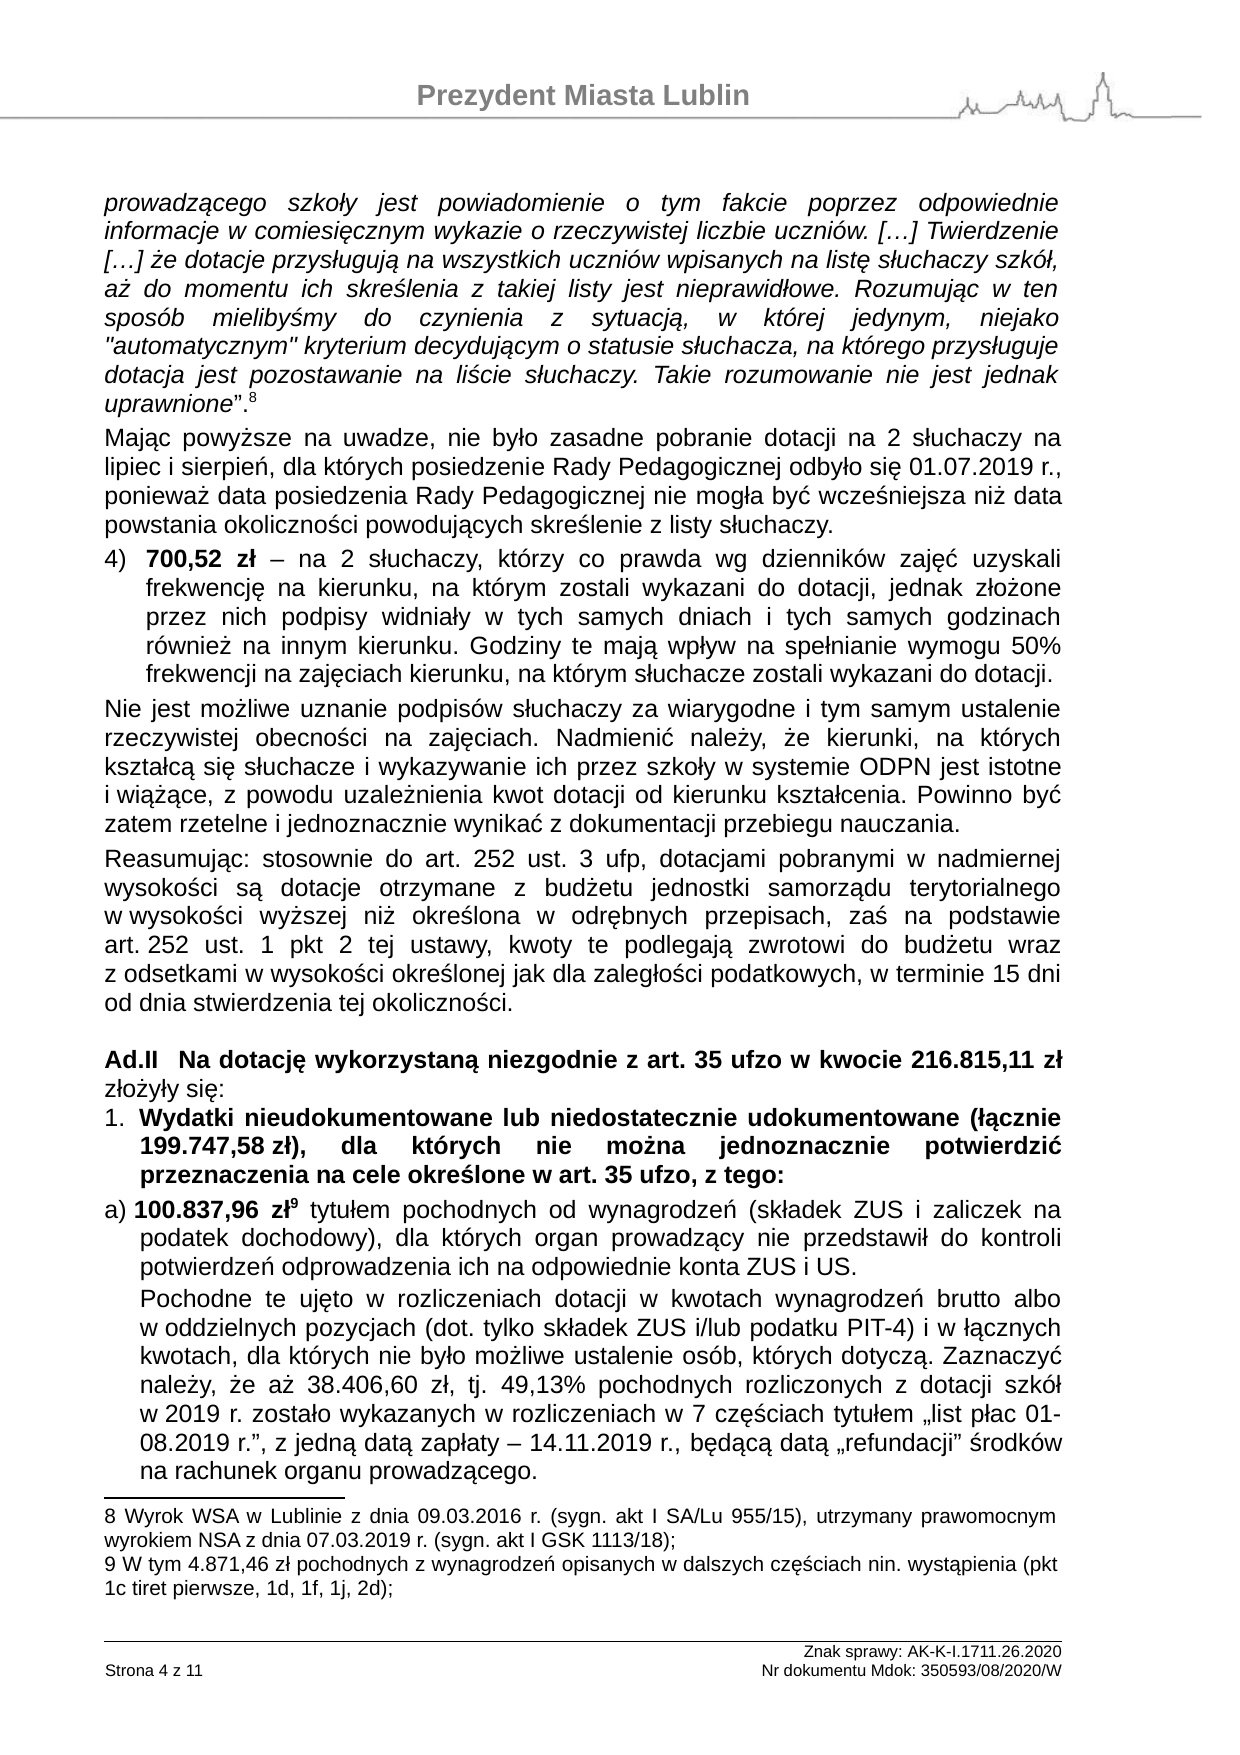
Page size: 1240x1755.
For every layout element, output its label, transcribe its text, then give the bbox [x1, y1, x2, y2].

list Wydatki nieudokumentowane lub niedostatecznie udokumentowane (łącznie 199.747,58 zł), dla których nie można jednoznacznie potwierdzić przeznaczenia na cele określone w art. 35 ufzo, z tego: [104, 1102, 1062, 1189]
list Wyrok WSA w Lublinie z dnia 09.03.2016 r. (sygn. akt I SA/Lu 955/15), utrzymany prawomocnym wyrokiem NSA z dnia 07.03.2019 r. (sygn. akt I GSK 1113/18); [104, 1504, 1058, 1552]
list prowadzącego szkoły jest powiadomienie o tym fakcie poprzez odpowiednie informacje w comiesięcznym wykazie o rzeczywistej liczbie uczniów. […] Twierdzenie […] że dotacje przysługują na wszystkich uczniów wpisanych na listę słuchaczy szkół, aż do momentu ich skreślenia z takiej listy jest nieprawidłowe. Rozumując w ten sposób mielibyśmy do czynienia z sytuacją, w której jedynym, niejako "automatycznym" kryterium decydującym o statusie słuchacza, na którego przysługuje dotacja jest pozostawanie na liście słuchaczy. Takie rozumowanie nie jest jednak uprawnione”. [104, 187, 1062, 417]
list W tym 4.871,46 zł pochodnych z wynagrodzeń opisanych w dalszych częściach nin. wystąpienia (pkt 1c tiret pierwsze, 1d, 1f, 1j, 2d); [104, 1552, 1058, 1599]
text Reasumując: stosownie do art. 252 ust. 3 ufp, dotacjami pobranymi w nadmiernej wysokości są dotacje otrzymane z budżetu jednostki samorządu terytorialnego w wysokości wyższej niż określona w odrębnych przepisach, zaś na podstawie art. 252 ust. 1 pkt 2 tej ustawy, kwoty te podlegają zwrotowi do budżetu wraz z odsetkami w wysokości określonej jak dla zaległości podatkowych, w terminie 15 dni od dnia stwierdzenia tej okoliczności. [104, 844, 1062, 1016]
list 700,52 zł – na 2 słuchaczy, którzy co prawda wg dzienników zajęć uzyskali frekwencję na kierunku, na którym zostali wykazani do dotacji, jednak złożone przez nich podpisy widniały w tych samych dniach i tych samych godzinach również na innym kierunku. Godziny te mają wpływ na spełnianie wymogu 50% frekwencji na zajęciach kierunku, na którym słuchacze zostali wykazani do dotacji. [104, 544, 1062, 688]
list Nie jest możliwe uznanie podpisów słuchaczy za wiarygodne i tym samym ustalenie rzeczywistej obecności na zajęciach. Nadmienić należy, że kierunki, na których kształcą się słuchacze i wykazywanie ich przez szkoły w systemie ODPN jest istotne i wiążące, z powodu uzależnienia kwot dotacji od kierunku kształcenia. Powinno być zatem rzetelne i jednoznacznie wynikać z dokumentacji przebiegu nauczania. [104, 694, 1062, 838]
list Mając powyższe na uwadze, nie było zasadne pobranie dotacji na 2 słuchaczy na lipiec i sierpień, dla których posiedzenie Rady Pedagogicznej odbyło się 01.07.2019 r., ponieważ data posiedzenia Rady Pedagogicznej nie mogła być wcześniejsza niż data powstania okoliczności powodujących skreślenie z listy słuchaczy. [104, 423, 1062, 538]
list Pochodne te ujęto w rozliczeniach dotacji w kwotach wynagrodzeń brutto albo w oddzielnych pozycjach (dot. tylko składek ZUS i/lub podatku PIT-4) i w łącznych kwotach, dla których nie było możliwe ustalenie osób, których dotyczą. Zaznaczyć należy, że aż 38.406,60 zł, tj. 49,13% pochodnych rozliczonych z dotacji szkół w 2019 r. zostało wykazanych w rozliczeniach w 7 częściach tytułem „list płac 01-08.2019 r.”, z jedną datą zapłaty – 14.11.2019 r., będącą datą „refundacji” środków na rachunek organu prowadzącego. [104, 1284, 1062, 1485]
list 100.837,96 zł tytułem pochodnych od wynagrodzeń (składek ZUS i zaliczek na podatek dochodowy), dla których organ prowadzący nie przedstawił do kontroli potwierdzeń odprowadzenia ich na odpowiednie konta ZUS i US. [104, 1195, 1062, 1281]
text Ad.II Na dotację wykorzystaną niezgodnie z art. 35 ufzo w kwocie 216.815,11 zł złożyły się: [104, 1045, 1062, 1102]
picture [0, 72, 1204, 125]
